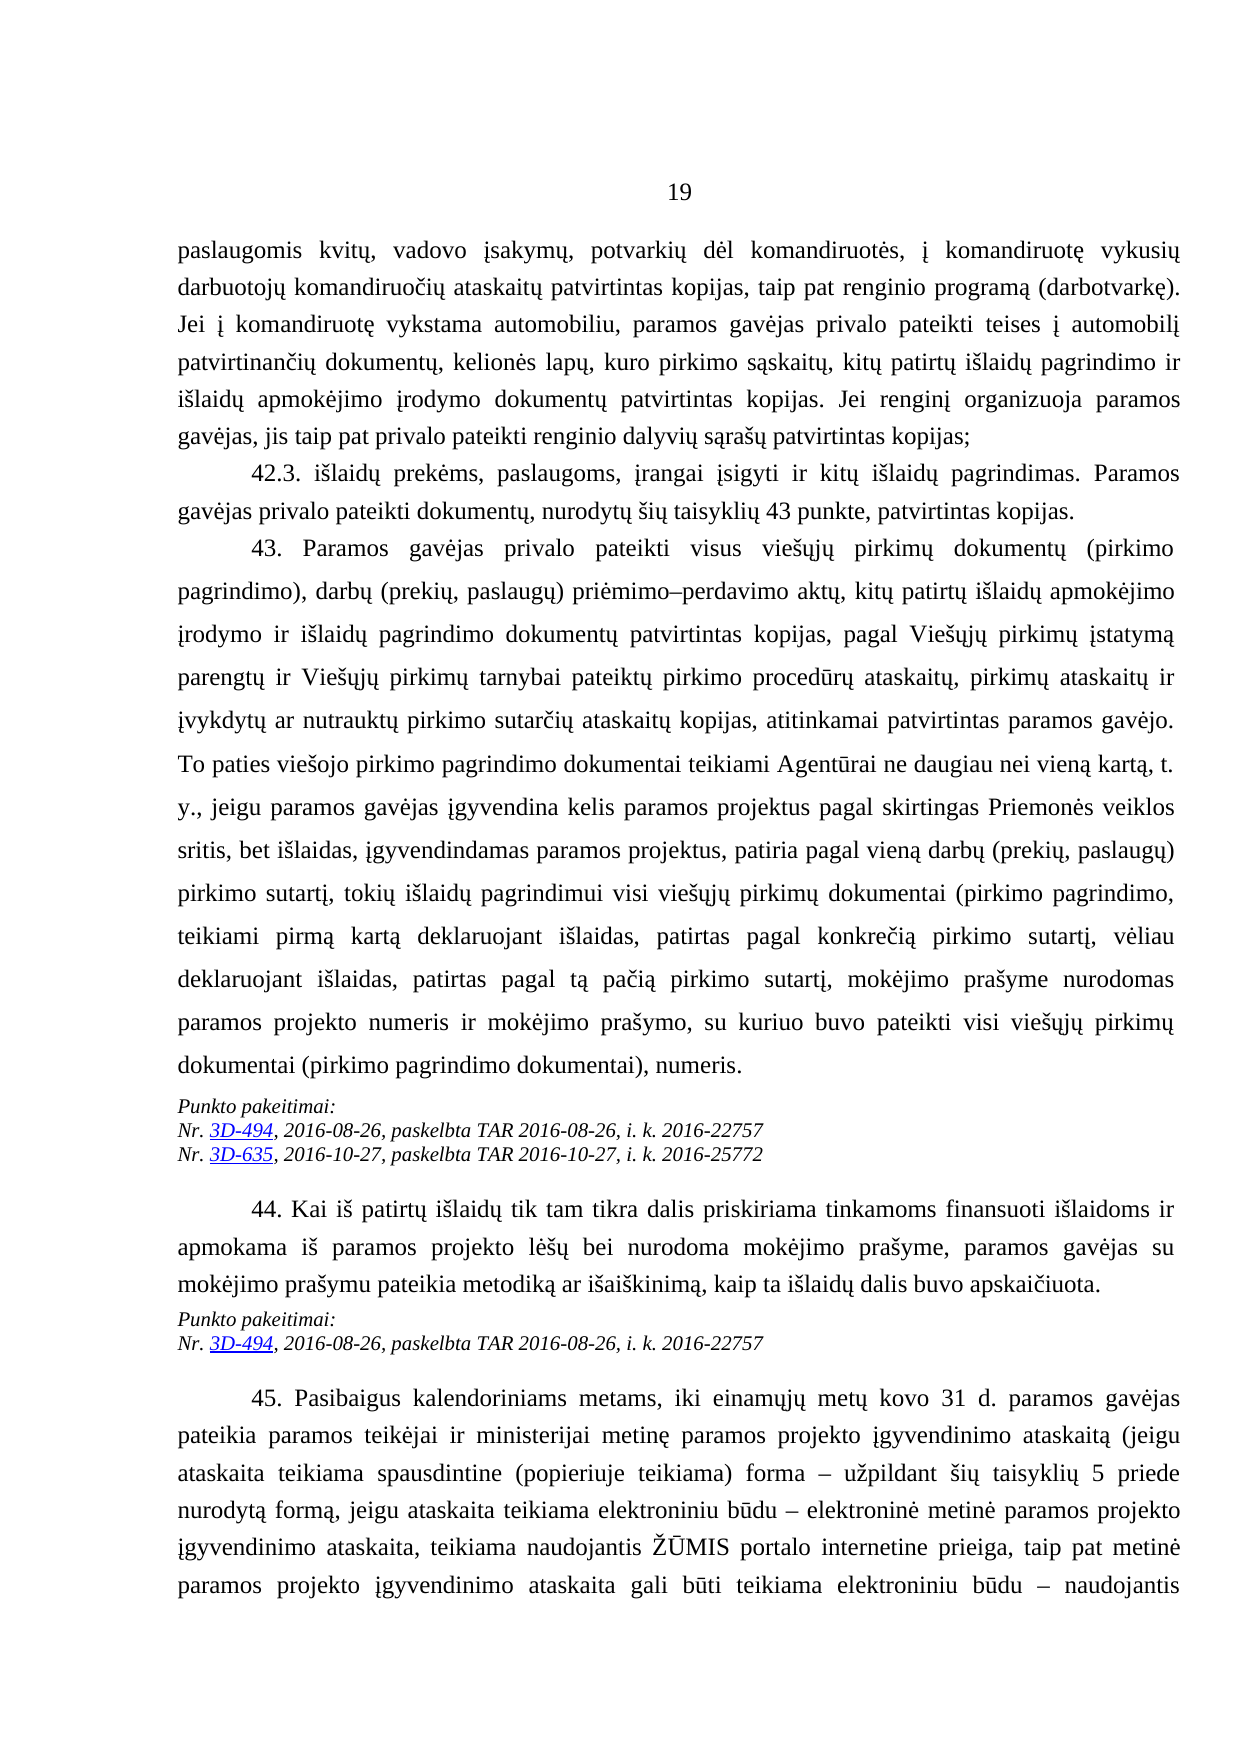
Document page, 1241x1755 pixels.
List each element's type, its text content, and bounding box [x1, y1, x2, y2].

text paslaugomis kvitų, vadovo įsakymų, potvarkių dėl komandiruotės, į komandiruotę vykusių darbuotojų komandiruočių ataskaitų patvirtintas kopijas, taip pat renginio programą (darbotvarkę). Jei į komandiruotę vykstama automobiliu, paramos gavėjas privalo pateikti teises į automobilį patvirtinančių dokumentų, kelionės lapų, kuro pirkimo sąskaitų, kitų patirtų išlaidų pagrindimo ir išlaidų apmokėjimo įrodymo dokumentų patvirtintas kopijas. Jei renginį organizuoja paramos gavėjas, jis taip pat privalo pateikti renginio dalyvių sąrašų patvirtintas kopijas; [177, 235, 1181, 450]
text 44. Kai iš patirtų išlaidų tik tam tikra dalis priskiriama tinkamoms finansuoti išlaidoms ir apmokama iš paramos projekto lėšų bei nurodoma mokėjimo prašyme, paramos gavėjas su mokėjimo prašymu pateikia metodiką ar išaiškinimą, kaip ta išlaidų dalis buvo apskaičiuota. [177, 1194, 1175, 1298]
text Nr. 3D-494, 2016-08-26, paskelbta TAR 2016-08-26, i. k. 2016-22757 [177, 1118, 1181, 1142]
text Punkto pakeitimai: [177, 1094, 1181, 1118]
text Nr. 3D-635, 2016-10-27, paskelbta TAR 2016-10-27, i. k. 2016-25772 [177, 1142, 1181, 1166]
text 45. Pasibaigus kalendoriniams metams, iki einamųjų metų kovo 31 d. paramos gavėjas pateikia paramos teikėjai ir ministerijai metinę paramos projekto įgyvendinimo ataskaitą (jeigu ataskaita teikiama spausdintine (popieriuje teikiama) forma – užpildant šių taisyklių 5 priede nurodytą formą, jeigu ataskaita teikiama elektroniniu būdu – elektroninė metinė paramos projekto įgyvendinimo ataskaita, teikiama naudojantis ŽŪMIS portalo internetine prieiga, taip pat metinė paramos projekto įgyvendinimo ataskaita gali būti teikiama elektroniniu būdu – naudojantis [177, 1383, 1181, 1598]
text Punkto pakeitimai: [177, 1306, 1181, 1331]
text 43. Paramos gavėjas privalo pateikti visus viešųjų pirkimų dokumentų (pirkimo pagrindimo), darbų (prekių, paslaugų) priėmimo–perdavimo aktų, kitų patirtų išlaidų apmokėjimo įrodymo ir išlaidų pagrindimo dokumentų patvirtintas kopijas, pagal Viešųjų pirkimų įstatymą parengtų ir Viešųjų pirkimų tarnybai pateiktų pirkimo procedūrų ataskaitų, pirkimų ataskaitų ir įvykdytų ar nutrauktų pirkimo sutarčių ataskaitų kopijas, atitinkamai patvirtintas paramos gavėjo. To paties viešojo pirkimo pagrindimo dokumentai teikiami Agentūrai ne daugiau nei vieną kartą, t. y., jeigu paramos gavėjas įgyvendina kelis paramos projektus pagal skirtingas Priemonės veiklos sritis, bet išlaidas, įgyvendindamas paramos projektus, patiria pagal vieną darbų (prekių, paslaugų) pirkimo sutartį, tokių išlaidų pagrindimui visi viešųjų pirkimų dokumentai (pirkimo pagrindimo, teikiami pirmą kartą deklaruojant išlaidas, patirtas pagal konkrečią pirkimo sutartį, vėliau deklaruojant išlaidas, patirtas pagal tą pačią pirkimo sutartį, mokėjimo prašyme nurodomas paramos projekto numeris ir mokėjimo prašymo, su kuriuo buvo pateikti visi viešųjų pirkimų dokumentai (pirkimo pagrindimo dokumentai), numeris. [177, 533, 1175, 1079]
text Nr. 3D-494, 2016-08-26, paskelbta TAR 2016-08-26, i. k. 2016-22757 [177, 1331, 1181, 1354]
text 42.3. išlaidų prekėms, paslaugoms, įrangai įsigyti ir kitų išlaidų pagrindimas. Paramos gavėjas privalo pateikti dokumentų, nurodytų šių taisyklių 43 punkte, patvirtintas kopijas. [177, 458, 1181, 524]
